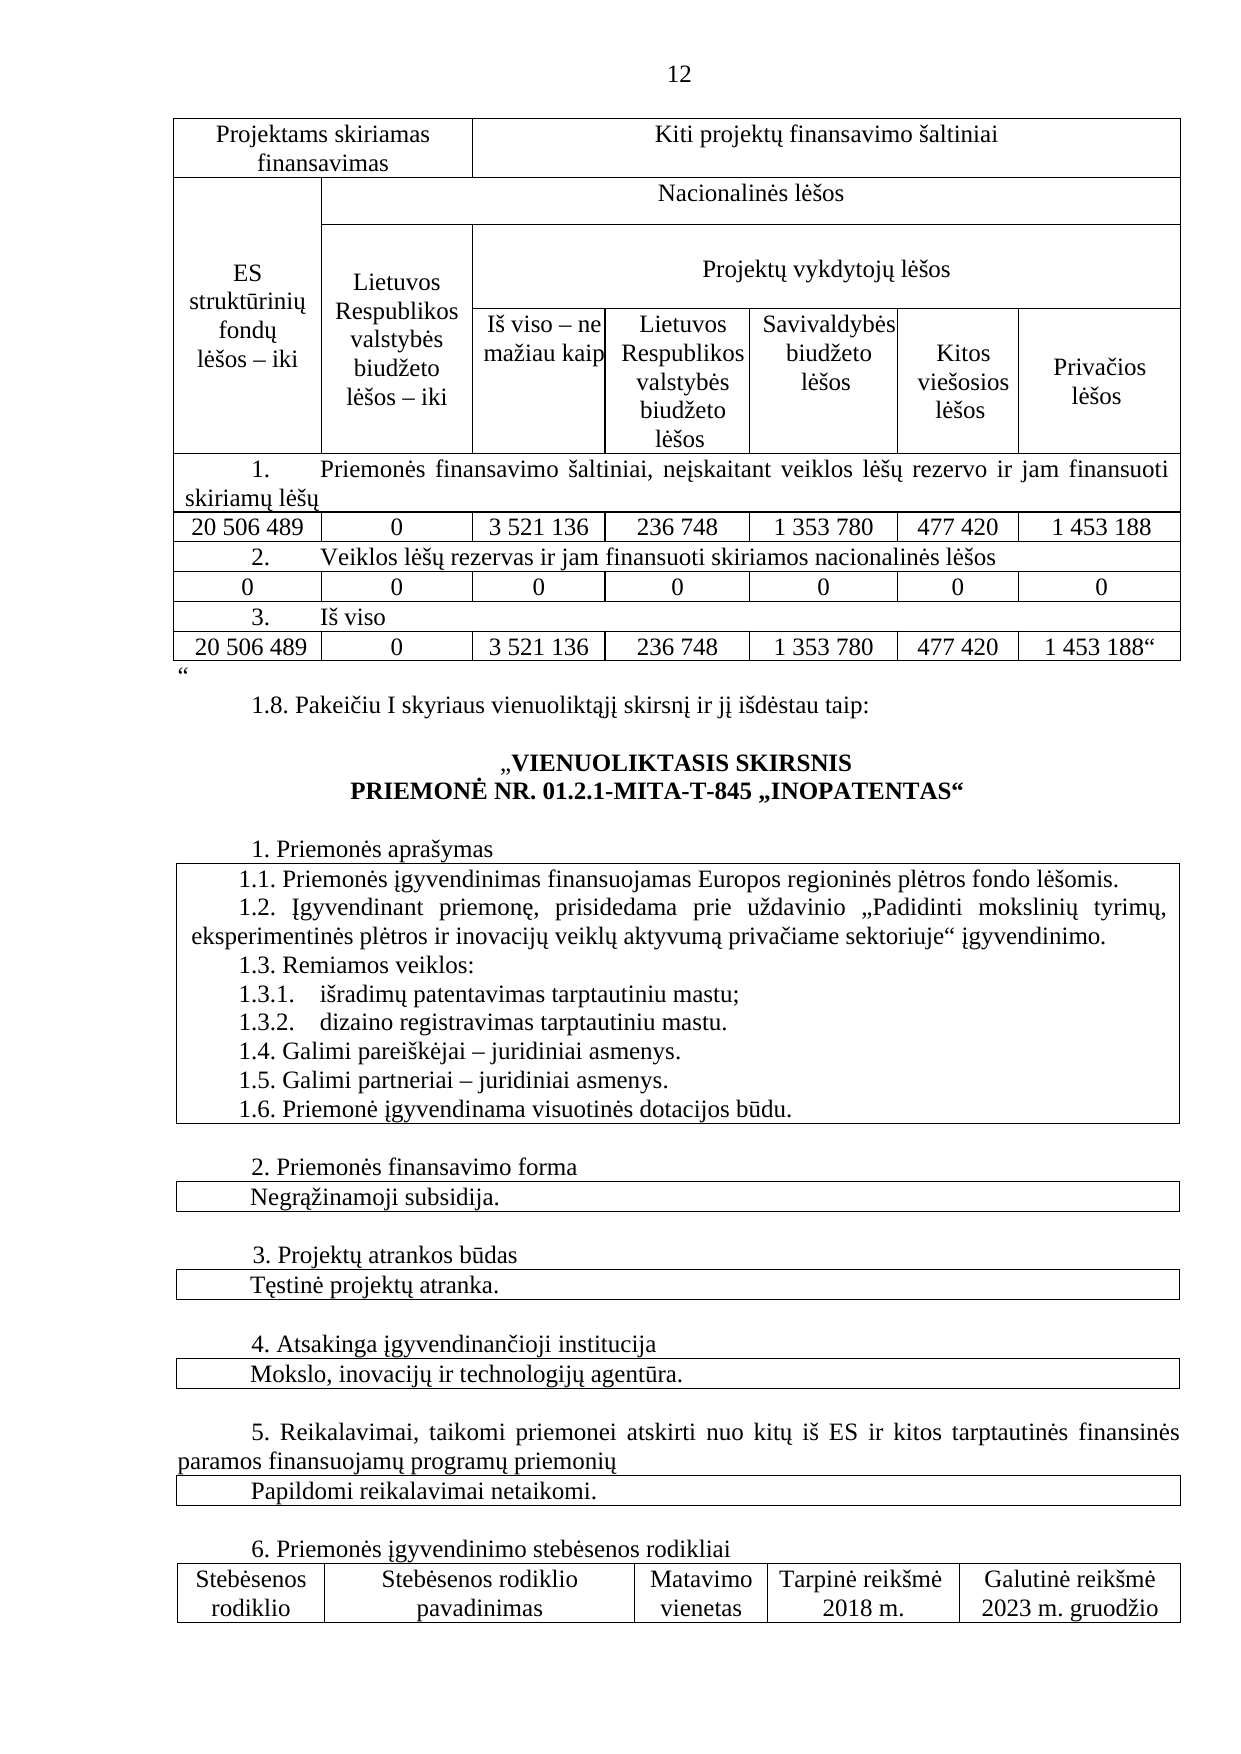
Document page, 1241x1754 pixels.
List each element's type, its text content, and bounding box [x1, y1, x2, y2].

table_cell 2. Veiklos lėšų rezervas ir jam finansuoti skiriamos nacionalinės lėšos [174, 542, 1180, 571]
table_cell Lietuvos Respublikos valstybės biudžeto lėšos – iki [322, 225, 472, 453]
table_cell 3 521 136 [473, 632, 604, 660]
table_cell 1 453 188“ [1019, 632, 1180, 660]
table_cell Lietuvos Respublikos valstybės biudžeto lėšos [606, 309, 749, 453]
table_cell 0 [473, 572, 604, 601]
table_cell 236 748 [606, 632, 749, 660]
table_cell 1 453 188 [1019, 513, 1180, 541]
text 1. Priemonės aprašymas [244, 834, 1181, 863]
table_cell 3 521 136 [473, 513, 604, 541]
text „VIENUOLIKTASIS SKIRSNIS [177, 748, 1181, 776]
table_cell 236 748 [606, 513, 749, 541]
table_cell 20 506 489 [174, 513, 321, 541]
table_cell 20 506 489 [174, 632, 321, 660]
table_cell 1.3. Remiamos veiklos: 1.3.1. išradimų patentavimas tarptautiniu mastu; 1.3.2. dizaino registravimas tarptautiniu mastu. [177, 950, 1179, 1036]
table_cell 477 420 [898, 632, 1018, 660]
text 6. Priemonės įgyvendinimo stebėsenos rodikliai [177, 1534, 1181, 1563]
table_cell ES struktūrinių fondų lėšos – iki [174, 178, 321, 453]
table_header Stebėsenos rodiklio [178, 1564, 324, 1622]
text PRIEMONĖ NR. 01.2.1-MITA-T-845 „INOPATENTAS“ [177, 776, 1137, 805]
table_cell 0 [898, 572, 1018, 601]
table_cell 1.4. Galimi pareiškėjai – juridiniai asmenys. 1.5. Galimi partneriai – juridiniai asmenys. [177, 1036, 1179, 1094]
text 4. Atsakinga įgyvendinančioji institucija [177, 1329, 1181, 1358]
table_header Matavimo vienetas [635, 1564, 767, 1622]
table_cell 0 [606, 572, 749, 601]
table_cell 477 420 [898, 513, 1018, 541]
table_cell 0 [322, 572, 472, 601]
table_cell 1.2. Įgyvendinant priemonę, prisidedama prie uždavinio „Padidinti mokslinių tyrimų, eksperimentinės plėtros ir inovacijų veiklų aktyvumą privačiame sektoriuje“ įgyvendinimo. [177, 893, 1179, 950]
table_cell Privačios lėšos [1019, 309, 1180, 453]
table_header Galutinė reikšmė 2023 m. gruodžio [960, 1564, 1180, 1622]
text 5. Reikalavimai, taikomi priemonei atskirti nuo kitų iš ES ir kitos tarptautinės finansinės paramos finansuojamų programų priemonių [177, 1417, 1181, 1475]
table_header Papildomi reikalavimai netaikomi. [177, 1476, 1180, 1504]
table_cell 0 [174, 572, 321, 601]
table_header Tarpinė reikšmė 2018 m. [768, 1564, 959, 1622]
table_cell 1.6. Priemonė įgyvendinama visuotinės dotacijos būdu. [177, 1094, 1179, 1122]
table_cell 1 353 780 [750, 632, 897, 660]
table_cell 1. Priemonės finansavimo šaltiniai, neįskaitant veiklos lėšų rezervo ir jam finansuoti skiriamų lėšų [174, 454, 1180, 511]
text 2. Priemonės finansavimo forma [251, 1152, 1181, 1181]
text 1.8. Pakeičiu I skyriaus vienuoliktąjį skirsnį ir jį išdėstau taip: [177, 690, 1181, 719]
table_cell Nacionalinės lėšos [322, 178, 1180, 224]
table_cell Savivaldybės biudžeto lėšos [750, 309, 897, 453]
table_header Kiti projektų finansavimo šaltiniai [473, 119, 1180, 177]
table_header Tęstinė projektų atranka. [177, 1270, 1179, 1299]
text 3. Projektų atrankos būdas [252, 1241, 1181, 1269]
table_cell 0 [322, 632, 472, 660]
table_cell 1 353 780 [750, 513, 897, 541]
table_header Mokslo, inovacijų ir technologijų agentūra. [177, 1359, 1179, 1387]
table_header Projektams skiriamas finansavimas [174, 119, 472, 177]
table_header Negrąžinamoji subsidija. [177, 1182, 1179, 1211]
table_cell 3. Iš viso [174, 602, 1180, 631]
table_cell 0 [750, 572, 897, 601]
table_cell 0 [322, 513, 472, 541]
text “ [177, 661, 1181, 690]
table_cell Iš viso – ne mažiau kaip [473, 309, 604, 453]
table_cell 0 [1019, 572, 1180, 601]
table_header 1.1. Priemonės įgyvendinimas finansuojamas Europos regioninės plėtros fondo lėšomis. [177, 864, 1179, 892]
table_cell Kitos viešosios lėšos [898, 309, 1018, 453]
table_cell Projektų vykdytojų lėšos [473, 225, 1180, 308]
table_header Stebėsenos rodiklio pavadinimas [325, 1564, 634, 1622]
